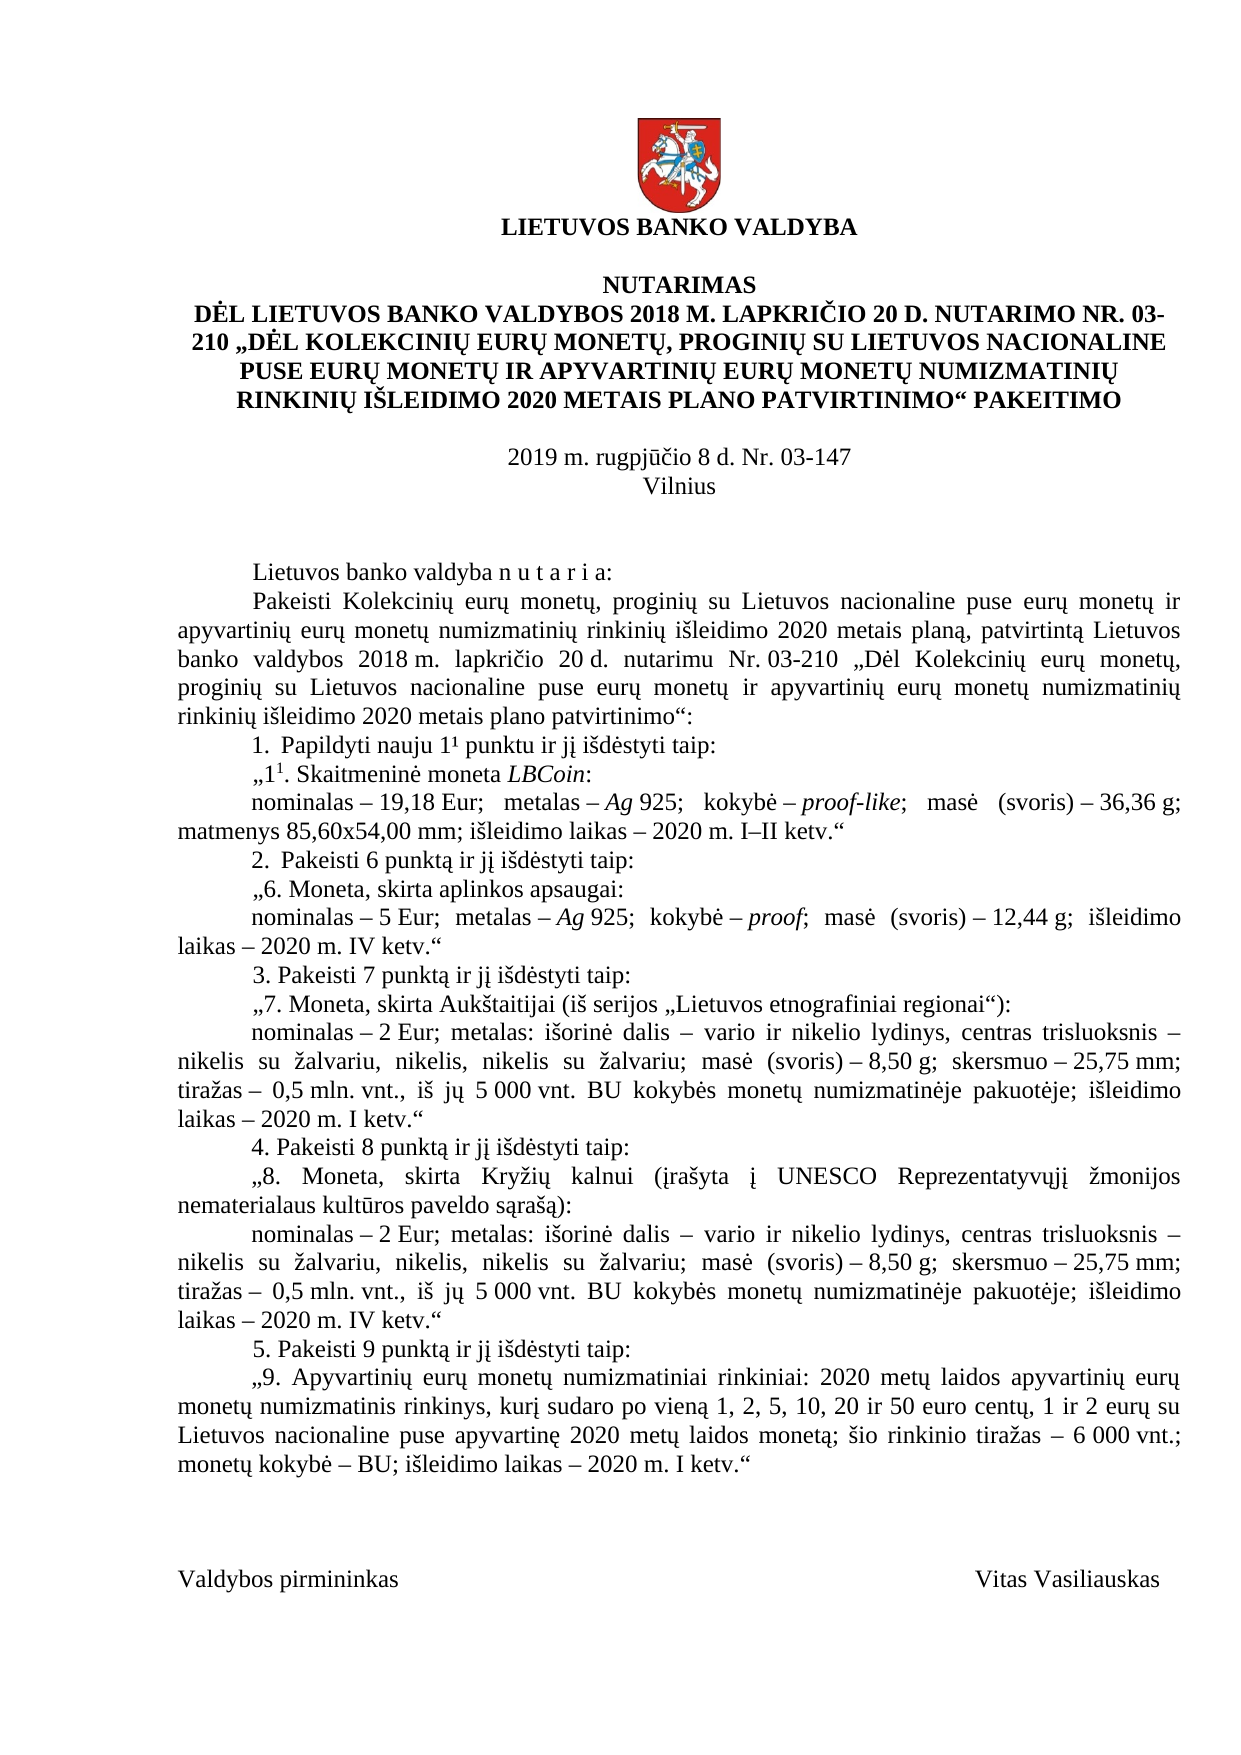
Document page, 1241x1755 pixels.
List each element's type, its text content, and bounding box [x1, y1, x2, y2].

text Vilnius [177, 471, 1181, 500]
text „8. Moneta, skirta Kryžių kalnui (įrašyta į UNESCO Reprezentatyvųjį žmonijos nematerialaus kultūros paveldo sąrašą): [177, 1161, 1181, 1219]
text 1. Papildyti nauju 1¹ punktu ir jį išdėstyti taip: [251, 730, 1181, 759]
text 4. Pakeisti 8 punktą ir jį išdėstyti taip: [177, 1132, 1181, 1161]
text Valdybos pirmininkas Vitas Vasiliauskas [177, 1564, 1181, 1592]
text NUTARIMAS [177, 270, 1181, 299]
text DĖL LIETUVOS BANKO VALDYBOS 2018 M. LAPKRIČIO 20 D. NUTARIMO NR. 03-210 „DĖL KOLEKCINIŲ EURŲ MONETŲ, PROGINIŲ SU LIETUVOS NACIONALINE PUSE EURŲ MONETŲ IR APYVARTINIŲ EURŲ MONETŲ NUMIZMATINIŲ RINKINIŲ IŠLEIDIMO 2020 METAIS PLANO PATVIRTINIMO“ PAKEITIMO [177, 299, 1181, 414]
text 2019 m. rugpjūčio 8 d. Nr. 03-147 [177, 442, 1181, 471]
text Pakeisti Kolekcinių eurų monetų, proginių su Lietuvos nacionaline puse eurų monetų ir apyvartinių eurų monetų numizmatinių rinkinių išleidimo 2020 metais planą, patvirtintą Lietuvos banko valdybos 2018 m. lapkričio 20 d. nutarimu Nr. 03-210 „Dėl Kolekcinių eurų monetų, proginių su Lietuvos nacionaline puse eurų monetų ir apyvartinių eurų monetų numizmatinių rinkinių išleidimo 2020 metais plano patvirtinimo“: [177, 586, 1181, 730]
text nominalas – 19,18 Eur; metalas – Ag 925; kokybė – proof-like; masė (svoris) – 36,36 g; matmenys 85,60x54,00 mm; išleidimo laikas – 2020 m. I–II ketv.“ [177, 787, 1181, 845]
text nominalas – 2 Eur; metalas: išorinė dalis – vario ir nikelio lydinys, centras trisluoksnis – nikelis su žalvariu, nikelis, nikelis su žalvariu; masė (svoris) – 8,50 g; skersmuo – 25,75 mm; tiražas – 0,5 mln. vnt., iš jų 5 000 vnt. BU kokybės monetų numizmatinėje pakuotėje; išleidimo laikas – 2020 m. IV ketv.“ [177, 1219, 1181, 1334]
text „6. Moneta, skirta aplinkos apsaugai: [177, 874, 1181, 902]
text „9. Apyvartinių eurų monetų numizmatiniai rinkiniai: 2020 metų laidos apyvartinių eurų monetų numizmatinis rinkinys, kurį sudaro po vieną 1, 2, 5, 10, 20 ir 50 euro centų, 1 ir 2 eurų su Lietuvos nacionaline puse apyvartinę 2020 metų laidos monetą; šio rinkinio tiražas – 6 000 vnt.; monetų kokybė – BU; išleidimo laikas – 2020 m. I ketv.“ [177, 1362, 1181, 1477]
text nominalas – 2 Eur; metalas: išorinė dalis – vario ir nikelio lydinys, centras trisluoksnis – nikelis su žalvariu, nikelis, nikelis su žalvariu; masė (svoris) – 8,50 g; skersmuo – 25,75 mm; tiražas – 0,5 mln. vnt., iš jų 5 000 vnt. BU kokybės monetų numizmatinėje pakuotėje; išleidimo laikas – 2020 m. I ketv.“ [177, 1017, 1181, 1132]
text LIETUVOS BANKO VALDYBA [177, 212, 1181, 241]
text „11. Skaitmeninė moneta LBCoin: [177, 759, 1181, 787]
text Lietuvos banko valdyba n u t a r i a: [177, 557, 1181, 586]
text nominalas – 5 Eur; metalas – Ag 925; kokybė – proof; masė (svoris) – 12,44 g; išleidimo laikas – 2020 m. IV ketv.“ [177, 902, 1181, 960]
text 2. Pakeisti 6 punktą ir jį išdėstyti taip: [251, 845, 1181, 874]
text „7. Moneta, skirta Aukštaitijai (iš serijos „Lietuvos etnografiniai regionai“): [177, 989, 1181, 1017]
text 3. Pakeisti 7 punktą ir jį išdėstyti taip: [177, 960, 1181, 989]
text 5. Pakeisti 9 punktą ir jį išdėstyti taip: [177, 1334, 1181, 1362]
